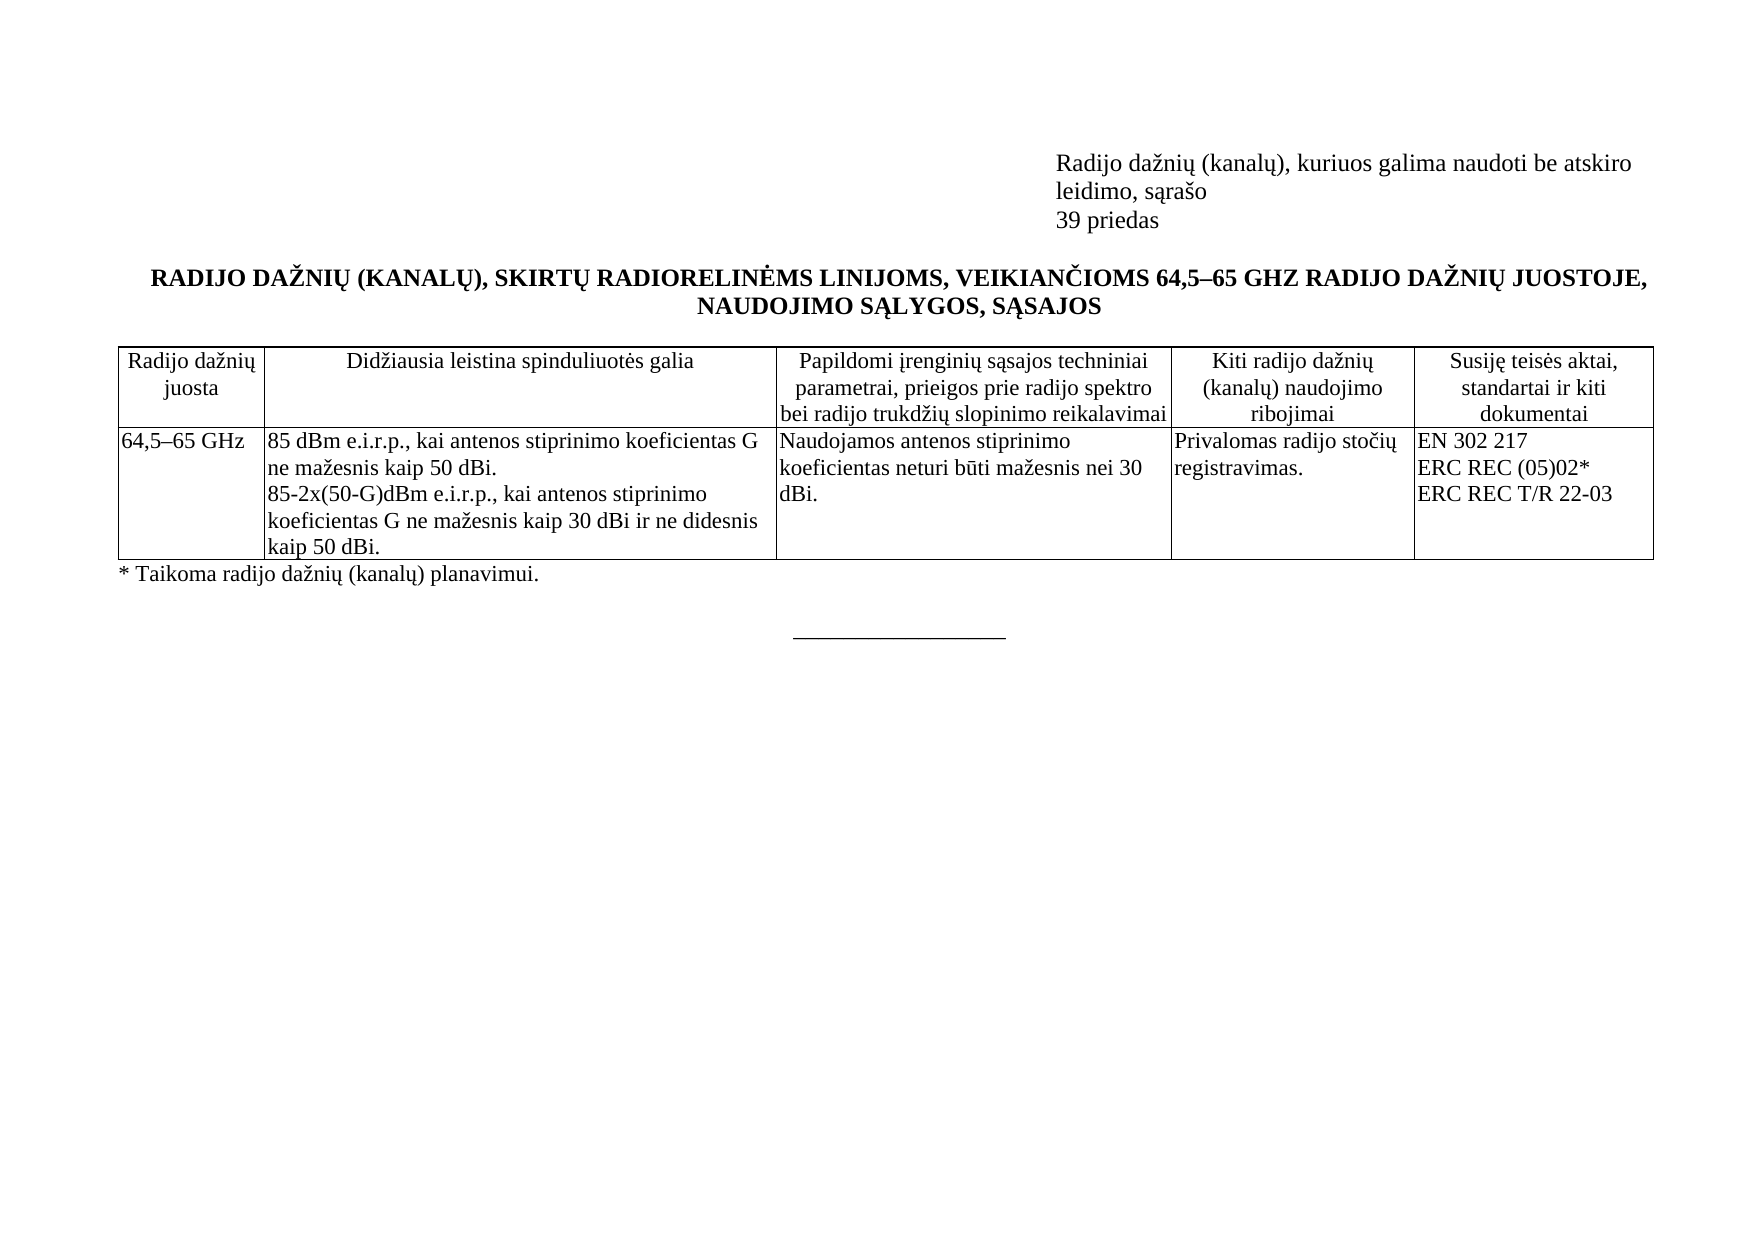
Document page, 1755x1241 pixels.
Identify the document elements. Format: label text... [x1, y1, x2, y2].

table_cell Privalomas radijo stočių registravimas. [1172, 428, 1414, 559]
text RADIJO DAŽNIŲ (KANALŲ), SKIRTŲ RADIORELINĖMS LINIJOMS, VEIKIANČIOMS 64,5–65 GHZ RADIJO DAŽNIŲ JUOSTOJE, NAUDOJIMO SĄLYGOS, SĄSAJOS [118, 263, 1680, 320]
table_header Didžiausia leistina spinduliuotės galia [265, 348, 776, 427]
text _________________ [118, 613, 1680, 642]
table_header Papildomi įrenginių sąsajos techniniai parametrai, prieigos prie radijo spektro bei radijo trukdžių slopinimo reikalavimai [777, 348, 1171, 427]
table_header Kiti radijo dažnių (kanalų) naudojimo ribojimai [1172, 348, 1414, 427]
table_header Radijo dažnių juosta [119, 348, 264, 427]
text 39 priedas [1056, 205, 1680, 234]
text * Taikoma radijo dažnių (kanalų) planavimui. [118, 560, 1680, 587]
table_cell 64,5–65 GHz [119, 428, 264, 559]
table_cell EN 302 217 ERC REC (05)02* ERC REC T/R 22-03 [1415, 428, 1653, 559]
table_header Susiję teisės aktai, standartai ir kiti dokumentai [1415, 348, 1653, 427]
text leidimo, sąrašo [1056, 176, 1680, 205]
table_cell 85 dBm e.i.r.p., kai antenos stiprinimo koeficientas G ne mažesnis kaip 50 dBi. 85-2x(50-G)dBm e.i.r.p., kai antenos stiprinimo koeficientas G ne mažesnis kaip 30 dBi ir ne didesnis kaip 50 dBi. [265, 428, 776, 559]
table_cell Naudojamos antenos stiprinimo koeficientas neturi būti mažesnis nei 30 dBi. [777, 428, 1171, 559]
text Radijo dažnių (kanalų), kuriuos galima naudoti be atskiro [1056, 148, 1680, 176]
